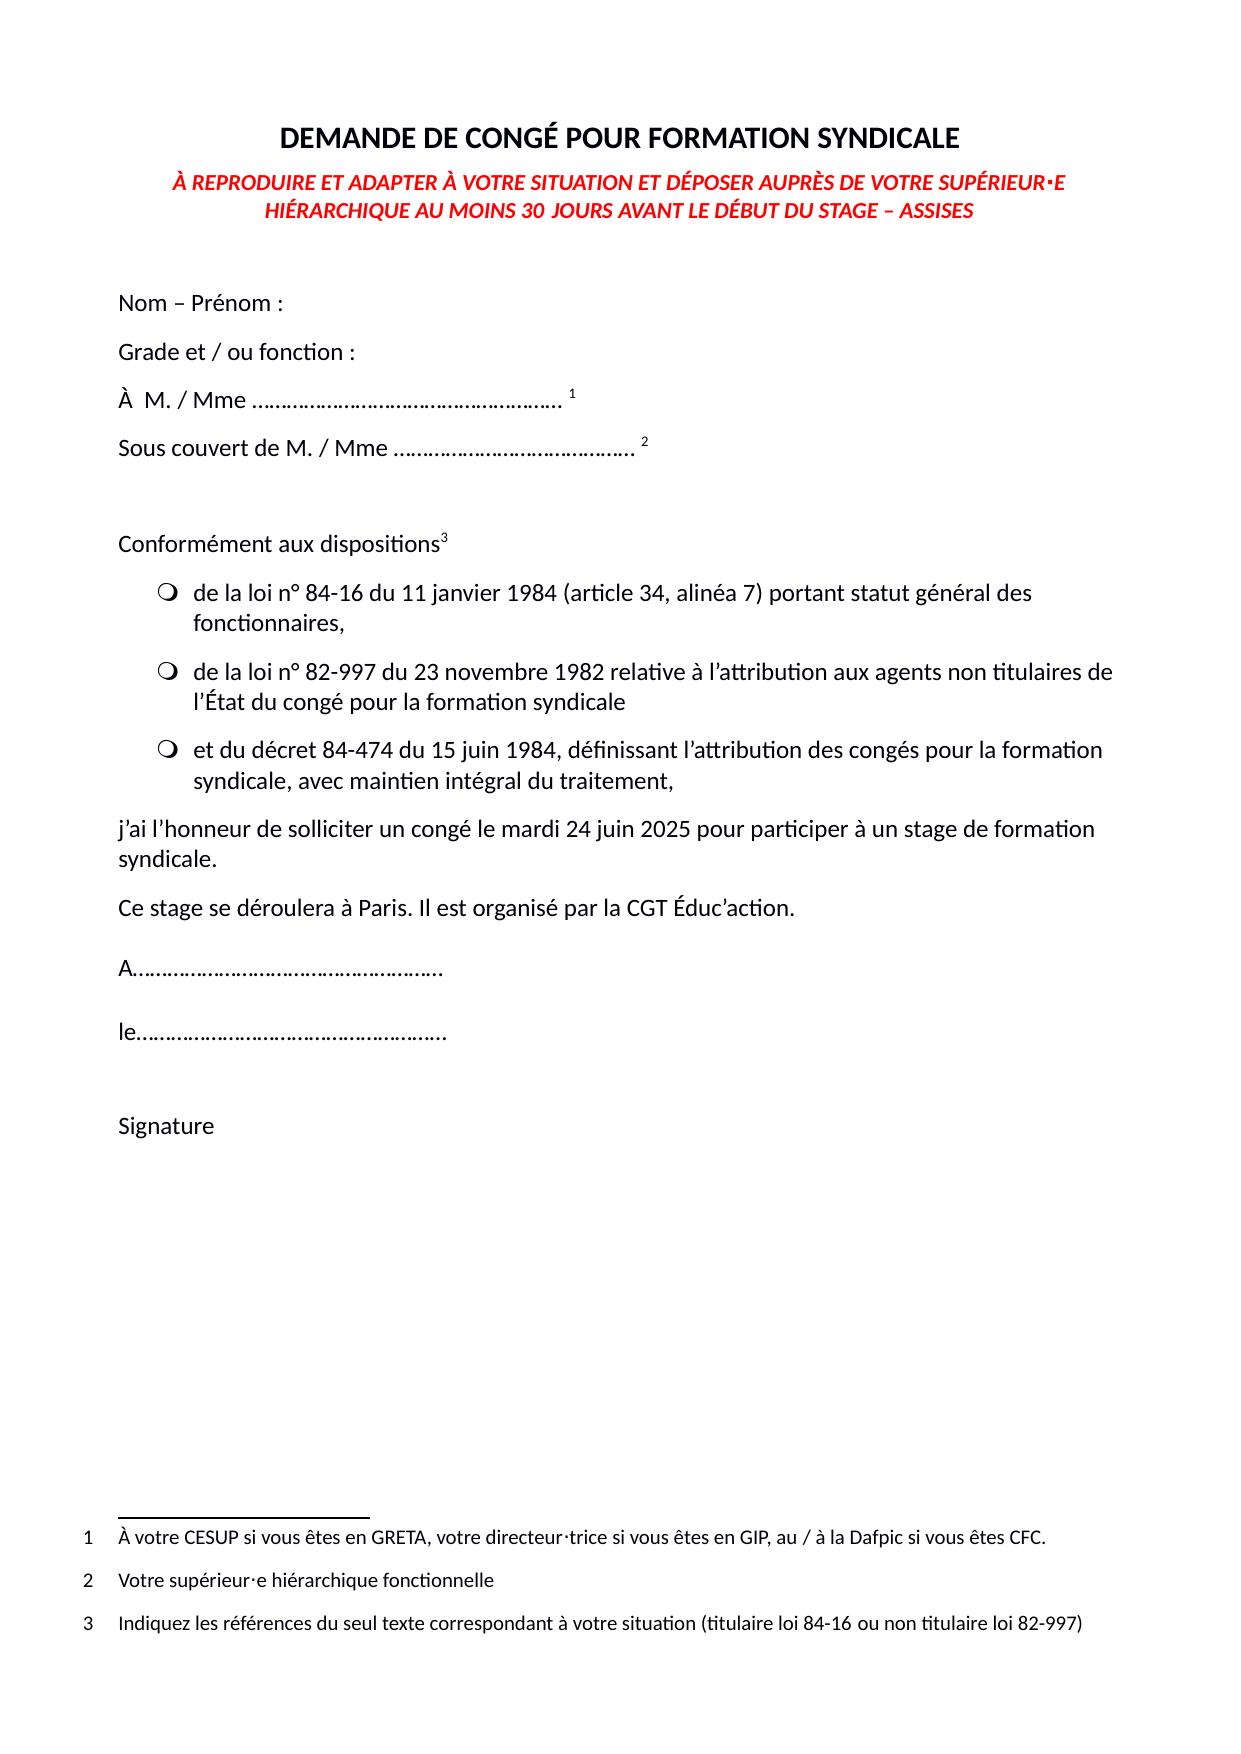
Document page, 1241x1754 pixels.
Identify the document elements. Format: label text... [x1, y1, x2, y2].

text Sous couvert de M. / Mme …………………………………… [118, 432, 1122, 463]
subtitle DEMANDE de CONGÉ POUR FORMATION SYNDICALE [118, 118, 1122, 156]
list et du décret 84-474 du 15 juin 1984, définissant l’attribution des congés pour la formation syndicale, avec maintien intégral du traitement, [156, 734, 1122, 795]
text Indiquez les références du seul texte correspondant à votre situation (titulaire loi 84-16 ou non titulaire loi 82-997) [83, 1610, 1122, 1636]
text Ce stage se déroulera à Paris. Il est organisé par la CGT Éduc’action. [118, 892, 1122, 922]
list de la loi n° 82-997 du 23 novembre 1982 relative à l’attribution aux agents non titulaires de l’État du congé pour la formation syndicale [156, 656, 1122, 717]
list de la loi n° 84-16 du 11 janvier 1984 (article 34, alinéa 7) portant statut général des fonctionnaires, [156, 577, 1122, 638]
text À reproduire et adapter à votre situation et déposer auprès DE VOTRE SUPÉRIEUR⋅E HIÉRARCHIQUE au moins 30 jours avant le début du stage – Assises [118, 168, 1122, 224]
text j’ai l’honneur de solliciter un congé le mardi 24 juin 2025 pour participer à un stage de formation syndicale. [118, 813, 1122, 874]
text le……………………………………………… [118, 1016, 1122, 1047]
text Nom – Prénom : [118, 287, 1122, 318]
text À votre CESUP si vous êtes en GRETA, votre directeur⋅trice si vous êtes en GIP, au / à la Dafpic si vous êtes CFC. [83, 1524, 1122, 1549]
text Conformément aux dispositions [118, 529, 1122, 559]
text Votre supérieur⋅e hiérarchique fonctionnelle [83, 1567, 1122, 1593]
text Grade et / ou fonction : [118, 336, 1122, 366]
text A……………………………………………… [118, 952, 1122, 982]
text Signature [118, 1110, 1122, 1141]
text À M. / Mme ……………………………………………… [118, 384, 1122, 414]
